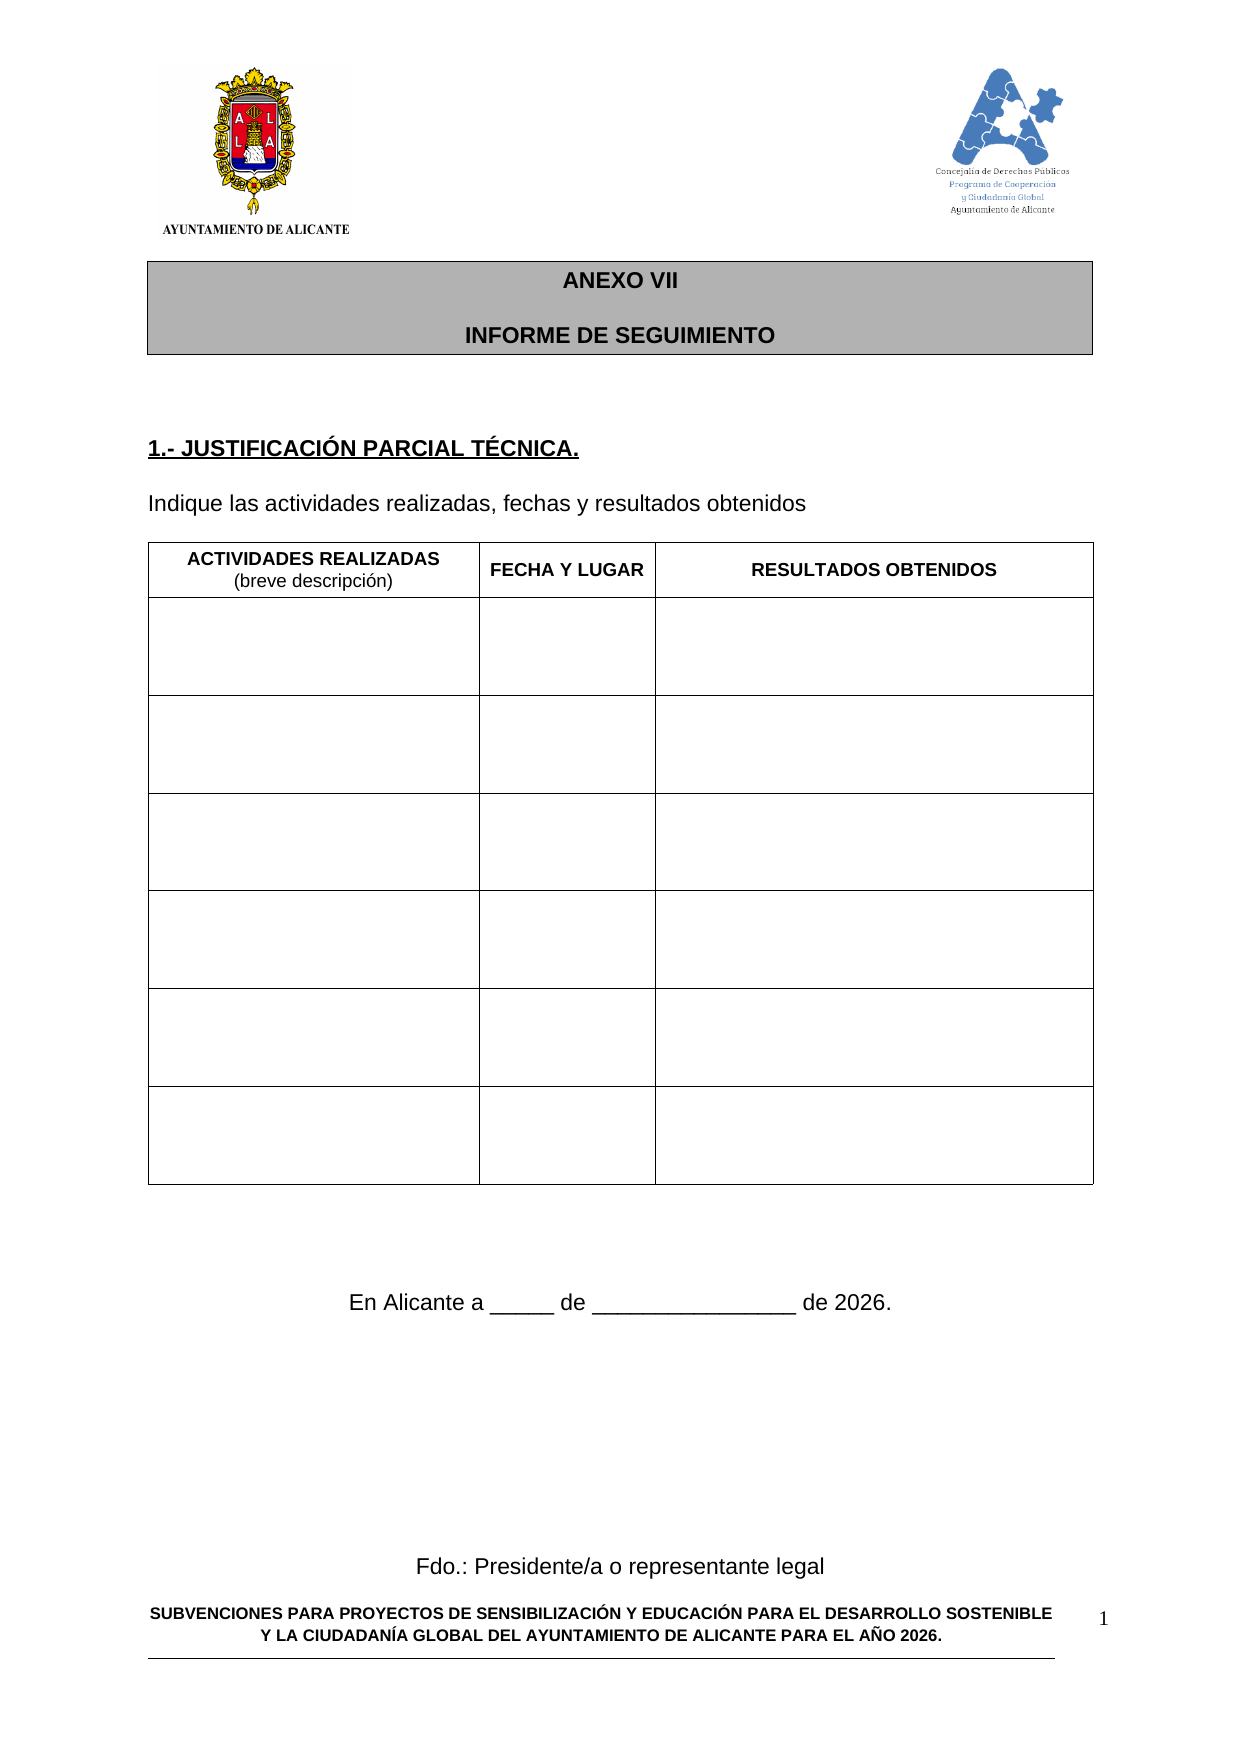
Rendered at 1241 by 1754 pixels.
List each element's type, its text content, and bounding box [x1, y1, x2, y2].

table_cell [480, 794, 655, 890]
table_header FECHA Y LUGAR [480, 543, 655, 597]
table_cell [149, 696, 479, 792]
table_cell [149, 891, 479, 988]
table_cell [656, 891, 1093, 988]
text Indique las actividades realizadas, fechas y resultados obtenidos [148, 489, 1092, 516]
table_cell [149, 794, 479, 890]
table_header ANEXO VII INFORME DE SEGUIMIENTO [148, 262, 1092, 354]
text Fdo.: Presidente/a o representante legal [148, 1553, 1092, 1579]
table_cell [480, 1087, 655, 1184]
table_cell [480, 598, 655, 695]
picture [157, 63, 354, 239]
picture [914, 50, 1095, 233]
table_cell [480, 891, 655, 988]
table_cell [656, 794, 1093, 890]
table_cell [656, 696, 1093, 792]
subtitle 1.- JUSTIFICACIÓN PARCIAL TÉCNICA. [148, 434, 1092, 461]
table_cell [656, 989, 1093, 1086]
table_cell [656, 1087, 1093, 1184]
table_cell [480, 989, 655, 1086]
table_cell [149, 989, 479, 1086]
table_cell [149, 1087, 479, 1184]
table_cell [480, 696, 655, 792]
table_cell [149, 598, 479, 695]
table_header RESULTADOS OBTENIDOS [656, 543, 1093, 597]
table_header ACTIVIDADES REALIZADAS (breve descripción) [149, 543, 479, 597]
text En Alicante a _____ de ________________ de 2026. [148, 1289, 1092, 1316]
table_cell [656, 598, 1093, 695]
